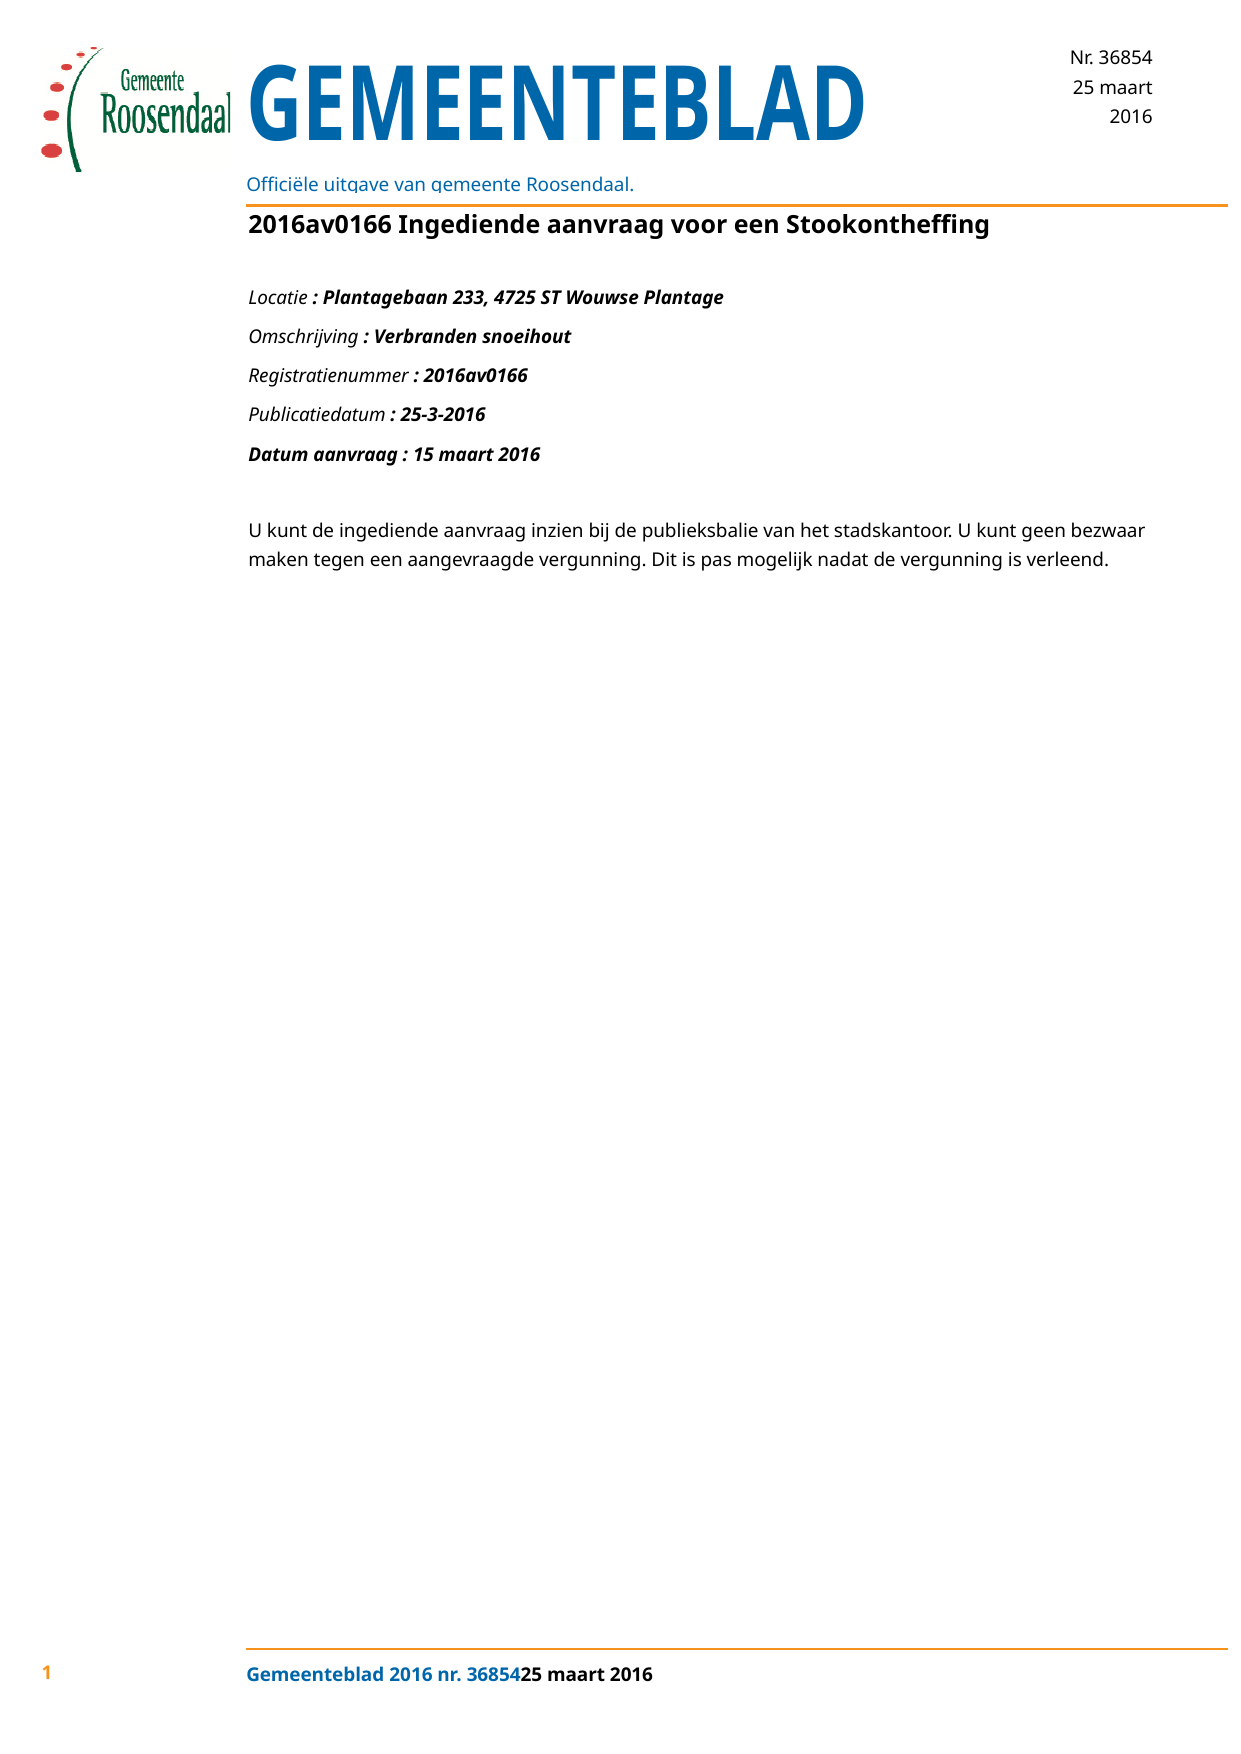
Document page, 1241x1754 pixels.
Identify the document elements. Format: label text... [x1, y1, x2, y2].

text U kunt de ingediende aanvraag inzien bij de publieksbalie van het stadskantoor. U kunt geen bezwaar maken tegen een aangevraagde vergunning. Dit is pas mogelijk nadat de vergunning is verleend. [248, 517, 1152, 572]
text 2016av0166 Ingediende aanvraag voor een Stookontheffing [248, 207, 1152, 241]
text Locatie : Plantagebaan 233, 4725 ST Wouwse Plantage [248, 284, 1152, 309]
text Datum aanvraag : 15 maart 2016 [248, 441, 1152, 467]
text Registratienummer : 2016av0166 [248, 362, 1152, 388]
text Publicatiedatum : 25-3-2016 [248, 402, 1152, 427]
picture [41, 47, 231, 172]
text Omschrijving : Verbranden snoeihout [248, 323, 1152, 349]
